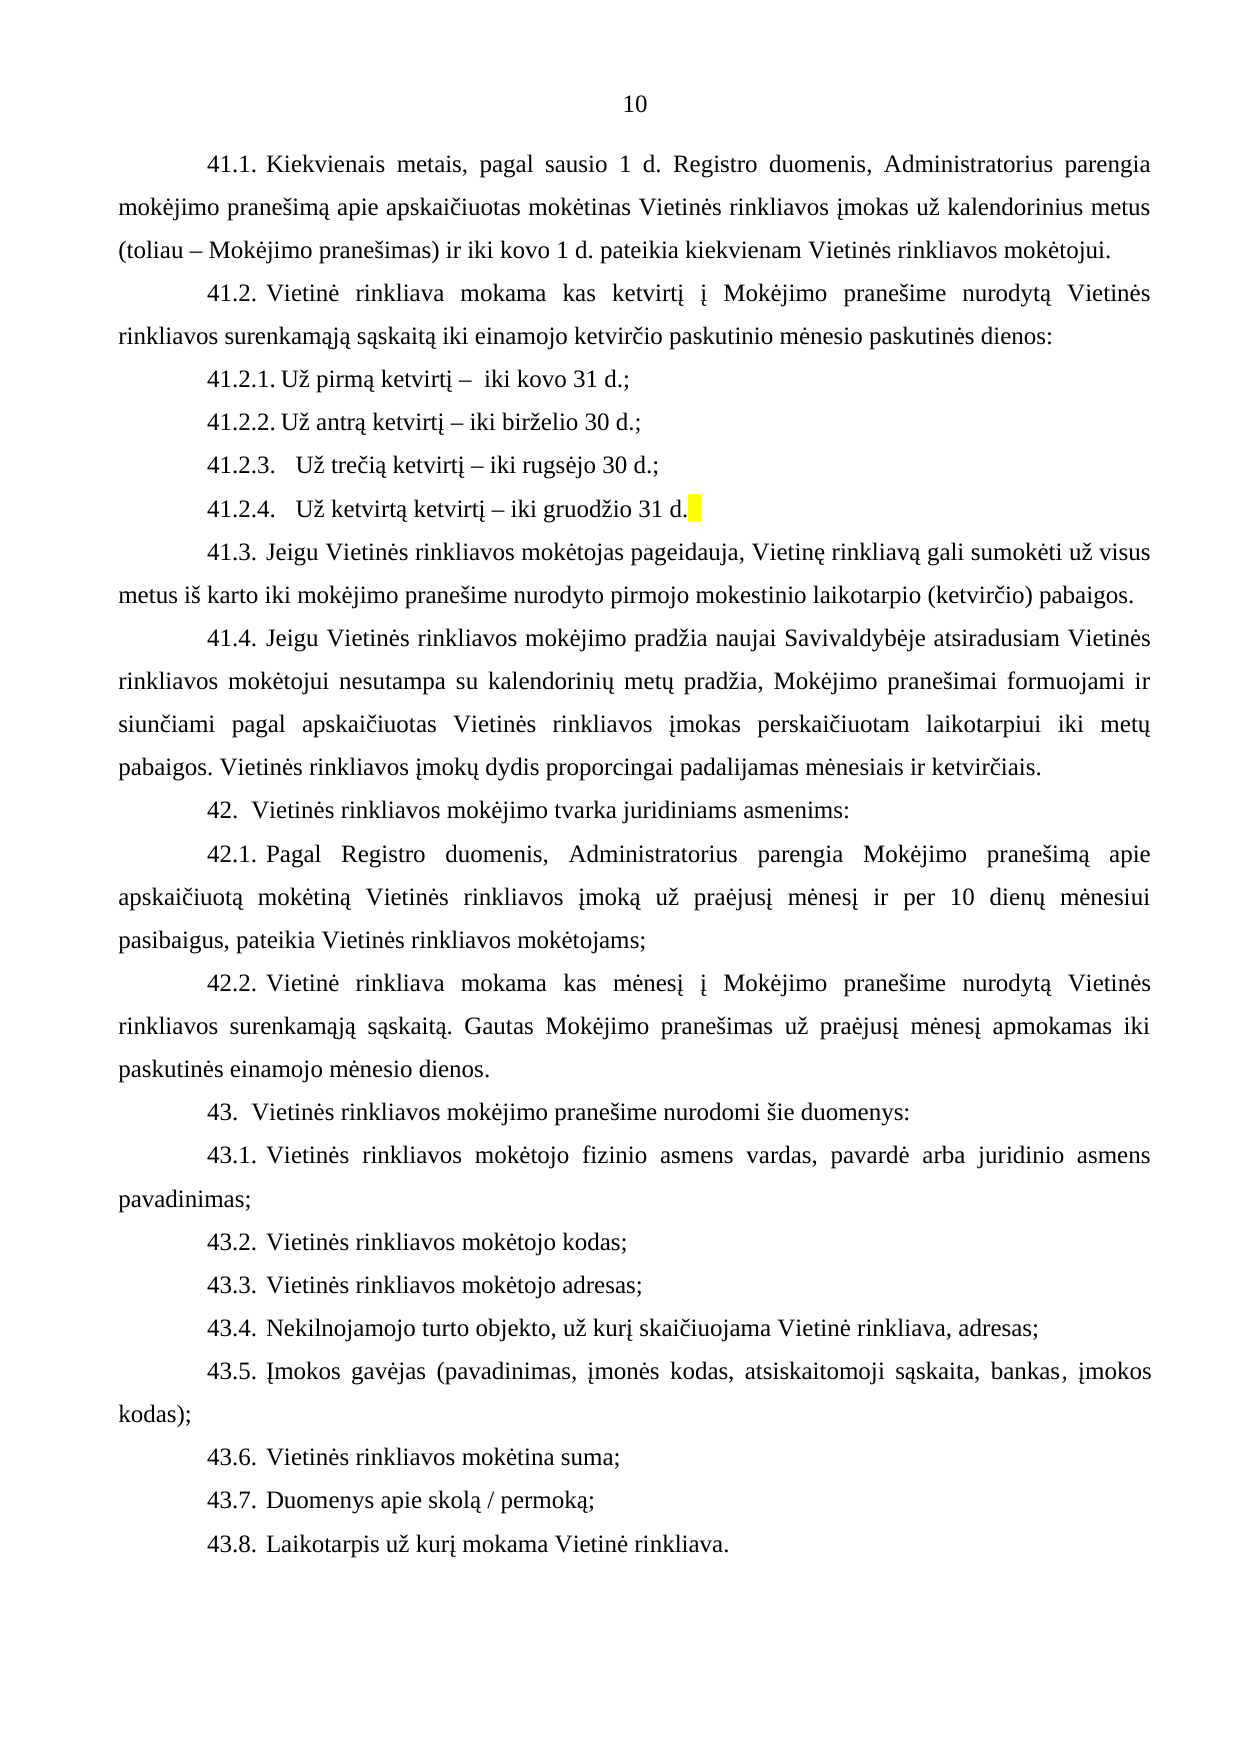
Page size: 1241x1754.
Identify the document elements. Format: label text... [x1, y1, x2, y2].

text 42.1. Pagal Registro duomenis, Administratorius parengia Mokėjimo pranešimą apie apskaičiuotą mokėtiną Vietinės rinkliavos įmoką už praėjusį mėnesį ir per 10 dienų mėnesiui pasibaigus, pateikia Vietinės rinkliavos mokėtojams; [118, 839, 1152, 954]
text 43. Vietinės rinkliavos mokėjimo pranešime nurodomi šie duomenys: [118, 1097, 1152, 1126]
text 41.2.2. Už antrą ketvirtį – iki birželio 30 d.; [118, 407, 1152, 436]
text 42. Vietinės rinkliavos mokėjimo tvarka juridiniams asmenims: [118, 796, 1152, 824]
text 41.2.3. Už trečią ketvirtį – iki rugsėjo 30 d.; [118, 451, 1152, 479]
text 43.2. Vietinės rinkliavos mokėtojo kodas; [118, 1227, 1152, 1256]
text 41.2.1. Už pirmą ketvirtį – iki kovo 31 d.; [118, 364, 1152, 393]
text 43.8. Laikotarpis už kurį mokama Vietinė rinkliava. [118, 1529, 1152, 1557]
text 43.3. Vietinės rinkliavos mokėtojo adresas; [118, 1270, 1152, 1299]
text 43.4. Nekilnojamojo turto objekto, už kurį skaičiuojama Vietinė rinkliava, adresas; [118, 1313, 1152, 1342]
text 41.2. Vietinė rinkliava mokama kas ketvirtį į Mokėjimo pranešime nurodytą Vietinės rinkliavos surenkamąją sąskaitą iki einamojo ketvirčio paskutinio mėnesio paskutinės dienos: [118, 278, 1152, 350]
text 41.4. Jeigu Vietinės rinkliavos mokėjimo pradžia naujai Savivaldybėje atsiradusiam Vietinės rinkliavos mokėtojui nesutampa su kalendorinių metų pradžia, Mokėjimo pranešimai formuojami ir siunčiami pagal apskaičiuotas Vietinės rinkliavos įmokas perskaičiuotam laikotarpiui iki metų pabaigos. Vietinės rinkliavos įmokų dydis proporcingai padalijamas mėnesiais ir ketvirčiais. [118, 623, 1152, 781]
text 43.1. Vietinės rinkliavos mokėtojo fizinio asmens vardas, pavardė arba juridinio asmens pavadinimas; [118, 1141, 1152, 1212]
text 43.5. Įmokos gavėjas (pavadinimas, įmonės kodas, atsiskaitomoji sąskaita, bankas, įmokos kodas); [118, 1356, 1152, 1428]
text 41.1. Kiekvienais metais, pagal sausio 1 d. Registro duomenis, Administratorius parengia mokėjimo pranešimą apie apskaičiuotas mokėtinas Vietinės rinkliavos įmokas už kalendorinius metus (toliau – Mokėjimo pranešimas) ir iki kovo 1 d. pateikia kiekvienam Vietinės rinkliavos mokėtojui. [118, 149, 1152, 264]
text 43.7. Duomenys apie skolą / permoką; [118, 1486, 1152, 1514]
text 42.2. Vietinė rinkliava mokama kas mėnesį į Mokėjimo pranešime nurodytą Vietinės rinkliavos surenkamąją sąskaitą. Gautas Mokėjimo pranešimas už praėjusį mėnesį apmokamas iki paskutinės einamojo mėnesio dienos. [118, 968, 1152, 1083]
text 43.6. Vietinės rinkliavos mokėtina suma; [118, 1442, 1152, 1471]
text 41.3. Jeigu Vietinės rinkliavos mokėtojas pageidauja, Vietinę rinkliavą gali sumokėti už visus metus iš karto iki mokėjimo pranešime nurodyto pirmojo mokestinio laikotarpio (ketvirčio) pabaigos. [118, 537, 1152, 609]
text 41.2.4. Už ketvirtą ketvirtį – iki gruodžio 31 d. [118, 494, 1152, 522]
